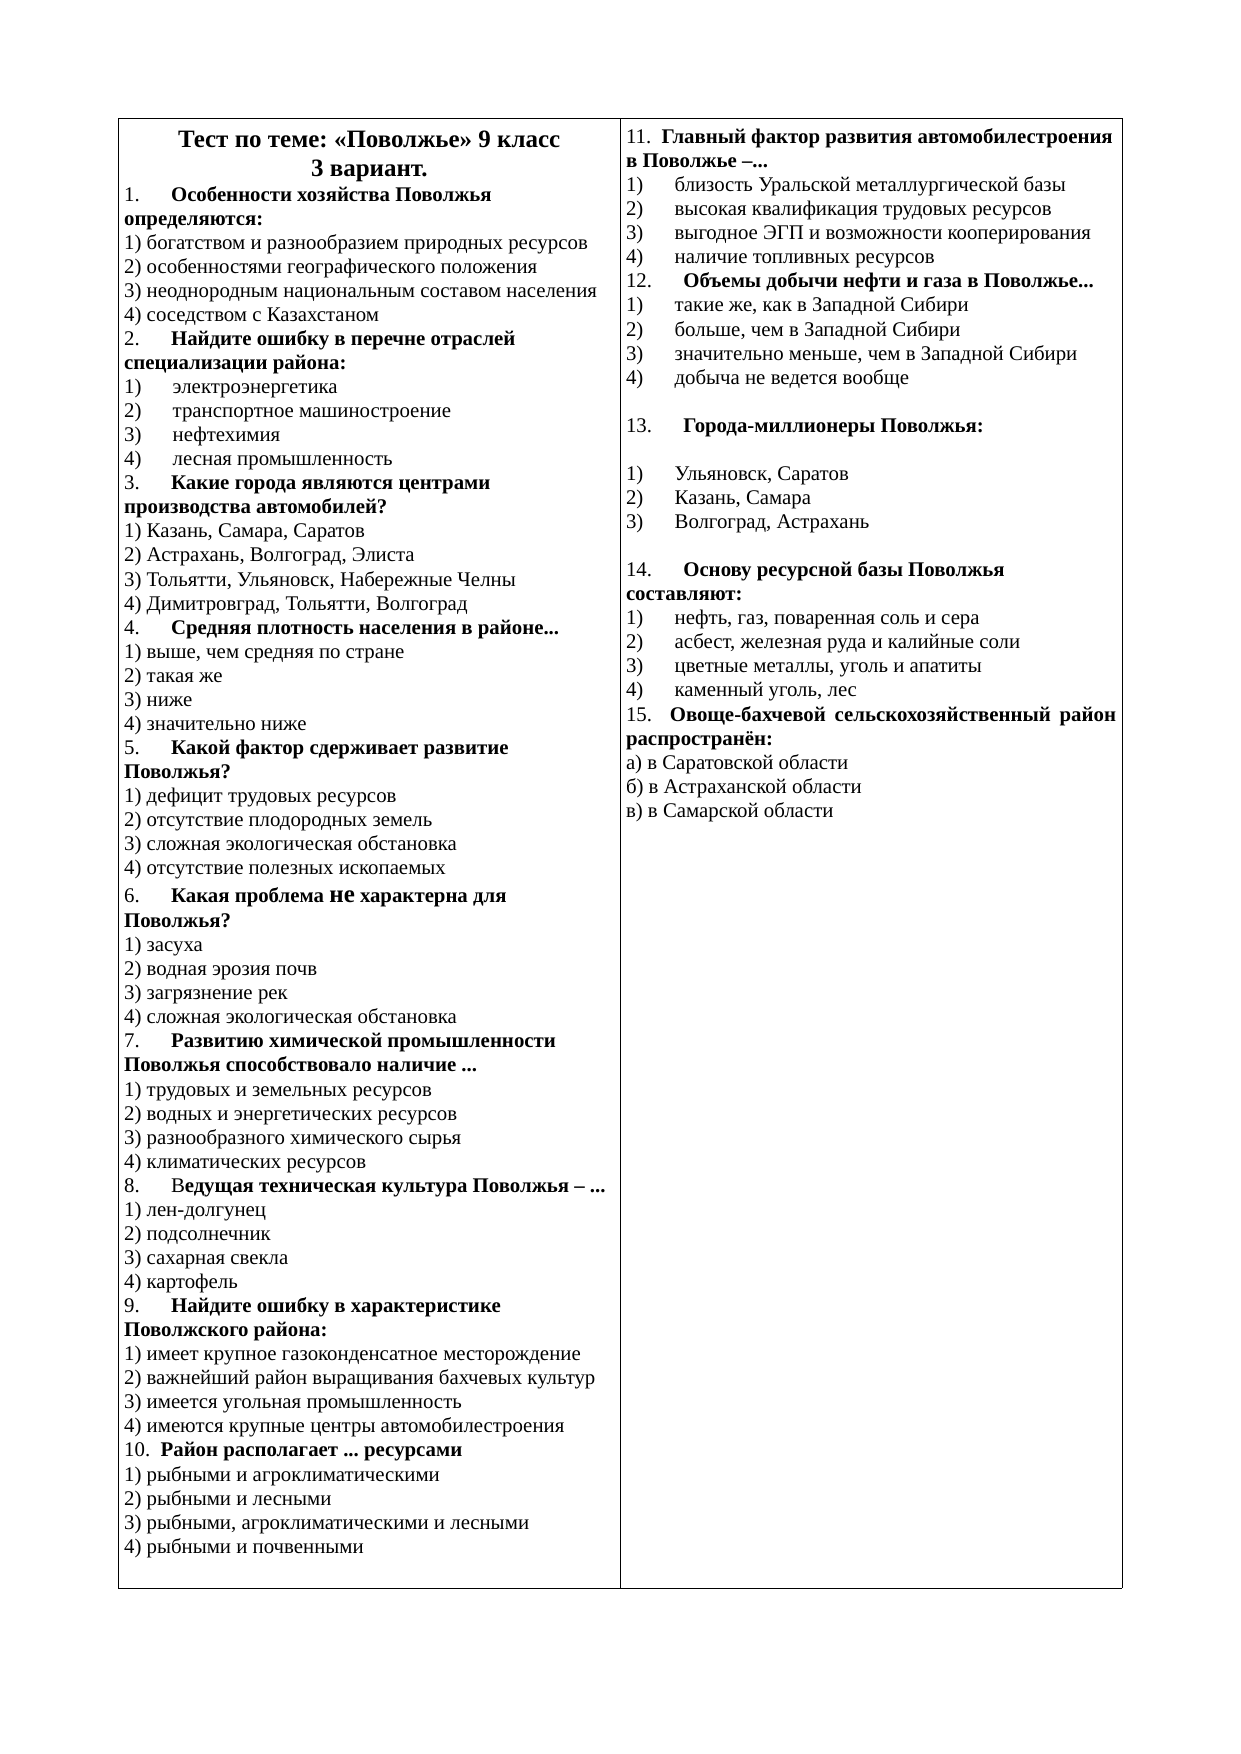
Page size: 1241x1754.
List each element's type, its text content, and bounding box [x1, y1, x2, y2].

table_header 11. Главный фактор развития автомобилестроения в Поволжье –... 1) близость Уральской металлургической базы 2) высокая квалификация трудовых ресурсов 3) выгодное ЭГП и возможности кооперирования 4) наличие топливных ресурсов 12. Объемы добычи нефти и газа в Поволжье... 1) такие же, как в Западной Сибири 2) больше, чем в Западной Сибири 3) значительно меньше, чем в Западной Сибири 4) добыча не ведется вообще 13. Города-миллионеры Поволжья: 1) Ульяновск, Саратов 2) Казань, Самара 3) Волгоград, Астрахань 14. Основу ресурсной базы Поволжья составляют: 1) нефть, газ, поваренная соль и сера 2) асбест, железная руда и калийные соли 3) цветные металлы, уголь и апатиты 4) каменный уголь, лес 15. Овоще-бахчевой сельскохозяйственный район распространён: а) в Саратовской области б) в Астраханской области в) в Самарской области [621, 119, 1122, 1587]
table_header Тест по теме: «Поволжье» 9 класс 3 вариант. 1. Особенности хозяйства Поволжья определяются: 1) богатством и разнообразием природных ресурсов 2) особенностями географического положения 3) неоднородным национальным составом населения 4) соседством с Казахстаном 2. Найдите ошибку в перечне отраслей специализации района: 1) электроэнергетика 2) транспортное машиностроение 3) нефтехимия 4) лесная промышленность 3. Какие города являются центрами производства автомобилей? 1) Казань, Самара, Саратов 2) Астрахань, Волгоград, Элиста 3) Тольятти, Ульяновск, Набережные Челны 4) Димитровград, Тольятти, Волгоград 4. Средняя плотность населения в районе... 1) выше, чем средняя по стране 2) такая же 3) ниже 4) значительно ниже 5. Какой фактор сдерживает развитие Поволжья? 1) дефицит трудовых ресурсов 2) отсутствие плодородных земель 3) сложная экологическая обстановка 4) отсутствие полезных ископаемых 6. Какая проблема не характерна для Поволжья? 1) засуха 2) водная эрозия почв 3) загрязнение рек 4) сложная экологическая обстановка 7. Развитию химической промышленности Поволжья способствовало наличие ... 1) трудовых и земельных ресурсов 2) водных и энергетических ресурсов 3) разнообразного химического сырья 4) климатических ресурсов 8. Ведущая техническая культура Поволжья – ... 1) лен-долгунец 2) подсолнечник 3) сахарная свекла 4) картофель 9. Найдите ошибку в характеристике Поволжского района: 1) имеет крупное газоконденсатное месторождение 2) важнейший район выращивания бахчевых культур 3) имеется угольная промышленность 4) имеются крупные центры автомобилестроения 10. Район располагает ... ресурсами 1) рыбными и агроклиматическими 2) рыбными и лесными 3) рыбными, агроклиматическими и лесными 4) рыбными и почвенными [119, 119, 620, 1587]
